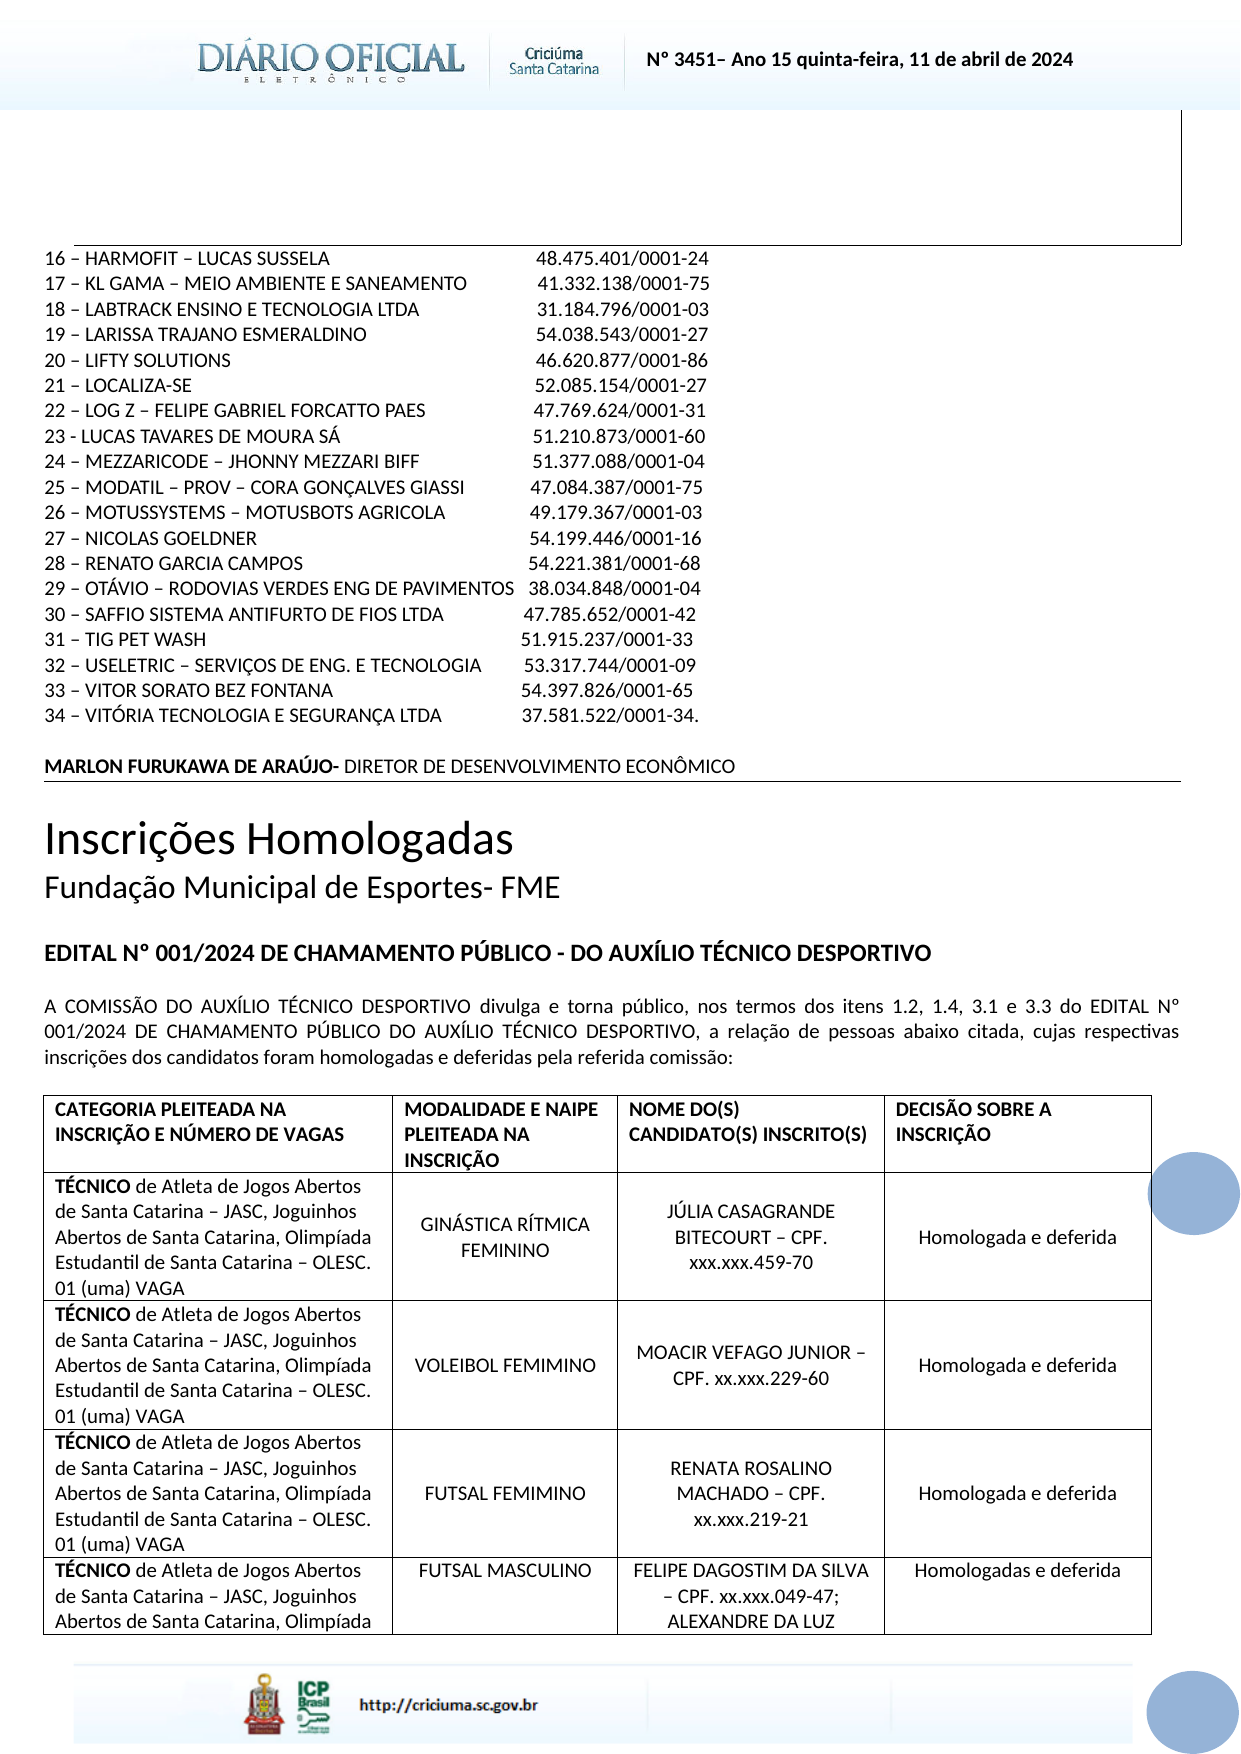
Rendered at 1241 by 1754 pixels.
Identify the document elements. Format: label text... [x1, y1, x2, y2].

table_header NOME DO(S) CANDIDATO(S) INSCRITO(S) [618, 1096, 884, 1172]
table_cell VOLEIBOL FEMIMINO [393, 1301, 617, 1428]
text 29 – OTÁVIO – RODOVIAS VERDES ENG DE PAVIMENTOS 38.034.848/0001-04 [44, 576, 1181, 601]
text 18 – LABTRACK ENSINO E TECNOLOGIA LTDA 31.184.796/0001-03 [44, 296, 1181, 321]
table_cell FUTSAL FEMIMINO [393, 1430, 617, 1557]
table_cell JÚLIA CASAGRANDE BITECOURT – CPF. xxx.xxx.459-70 [618, 1173, 884, 1300]
table_cell GINÁSTICA RÍTMICA FEMININO [393, 1173, 617, 1300]
text 25 – MODATIL – PROV – CORA GONÇALVES GIASSI 47.084.387/0001-75 [44, 474, 1181, 499]
text 22 – LOG Z – FELIPE GABRIEL FORCATTO PAES 47.769.624/0001-31 [44, 398, 1181, 423]
text EDITAL Nº 001/2024 DE CHAMAMENTO PÚBLICO - DO AUXÍLIO TÉCNICO DESPORTIVO [44, 937, 1181, 968]
text 33 – VITOR SORATO BEZ FONTANA 54.397.826/0001-65 [44, 677, 1181, 703]
text 21 – LOCALIZA-SE 52.085.154/0001-27 [44, 372, 1181, 398]
table_header DECISÃO SOBRE A INSCRIÇÃO [885, 1096, 1151, 1172]
text A Comissão do Auxílio Técnico Desportivo divulga e torna público, nos termos dos itens 1.2, 1.4, 3.1 e 3.3 do EDITAL Nº 001/2024 DE CHAMAMENTO PÚBLICO DO AUXÍLIO TÉCNICO DESPORTIVO, a relação de pessoas abaixo citada, cujas respectivas inscrições dos candidatos foram homologadas e deferidas pela referida comissão: [44, 993, 1181, 1069]
table_cell Homologada e deferida [885, 1430, 1151, 1557]
text 20 – LIFTY SOLUTIONS 46.620.877/0001-86 [44, 347, 1181, 372]
text Fundação Municipal de Esportes- FME [44, 866, 1181, 907]
text 26 – MOTUSSYSTEMS – MOTUSBOTS AGRICOLA 49.179.367/0001-03 [44, 499, 1181, 525]
text MARLON FURUKAWA DE ARAÚJO- DIRETOR DE DESENVOLVIMENTO ECONÔMICO [44, 753, 1181, 781]
text 27 – NICOLAS GOELDNER 54.199.446/0001-16 [44, 525, 1181, 550]
text 32 – USELETRIC – SERVIÇOS DE ENG. E TECNOLOGIA 53.317.744/0001-09 [44, 652, 1181, 677]
table_cell Homologada e deferida [885, 1301, 1151, 1428]
text 24 – MEZZARICODE – JHONNY MEZZARI BIFF 51.377.088/0001-04 [44, 448, 1181, 474]
table_cell Homologada e deferida [885, 1173, 1151, 1300]
table_header MODALIDADE E NAIPE PLEITEADA NA INSCRIÇÃO [606, 1096, 617, 1172]
table_cell Homologadas e deferida [885, 1558, 1151, 1634]
table_cell MOACIR VEFAGO JUNIOR – CPF. xx.xxx.229-60 [618, 1301, 884, 1428]
text 16 – HARMOFIT – LUCAS SUSSELA 48.475.401/0001-24 [44, 245, 1181, 271]
text 34 – VITÓRIA TECNOLOGIA E SEGURANÇA LTDA 37.581.522/0001-34. [44, 703, 1181, 728]
table_header MODALIDADE E NAIPE PLEITEADA NA INSCRIÇÃO [393, 1096, 404, 1172]
text 17 – KL GAMA – MEIO AMBIENTE E SANEAMENTO 41.332.138/0001-75 [44, 271, 1181, 296]
text 28 – RENATO GARCIA CAMPOS 54.221.381/0001-68 [44, 550, 1181, 576]
text 31 – TIG PET WASH 51.915.237/0001-33 [44, 626, 1181, 652]
text Inscrições Homologadas [44, 807, 1181, 866]
text 19 – LARISSA TRAJANO ESMERALDINO 54.038.543/0001-27 [44, 321, 1181, 347]
table_cell FUTSAL MASCULINO [393, 1558, 617, 1634]
text 23 - LUCAS TAVARES DE MOURA SÁ 51.210.873/0001-60 [44, 423, 1181, 448]
table_header CATEGORIA PLEITEADA NA INSCRIÇÃO E NÚMERO DE VAGAS [44, 1096, 392, 1172]
table_cell RENATA ROSALINO MACHADO – CPF. xx.xxx.219-21 [618, 1430, 884, 1557]
text 30 – SAFFIO SISTEMA ANTIFURTO DE FIOS LTDA 47.785.652/0001-42 [44, 601, 1181, 626]
